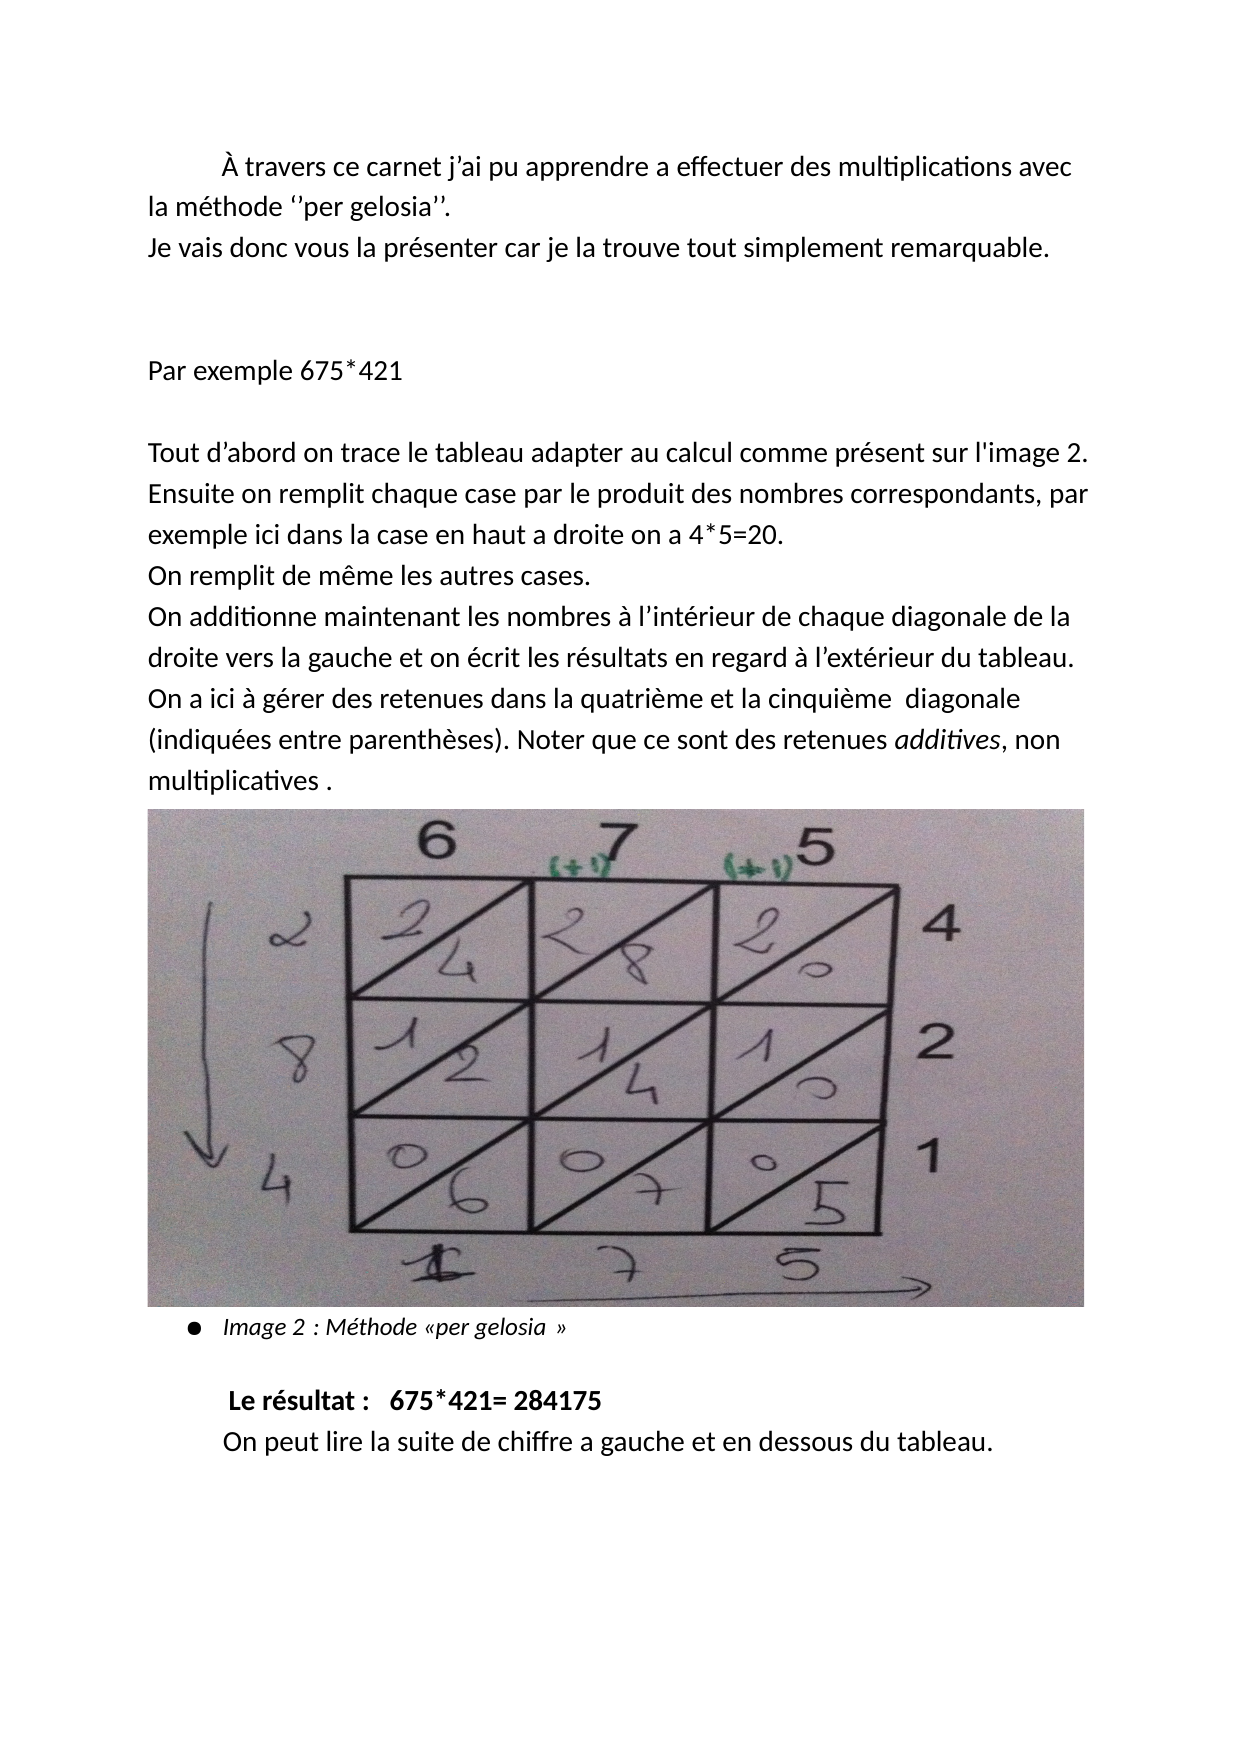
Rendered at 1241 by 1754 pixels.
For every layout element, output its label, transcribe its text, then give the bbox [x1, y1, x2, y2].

list Image 2 : Méthode «per gelosia » Le résultat : 675*421= 284175 On peut lire la suite de chiffre a gauche et en dessous du tableau. [185, 1296, 1093, 1581]
text À travers ce carnet j’ai pu apprendre a effectuer des multiplications avec la méthode ‘’per gelosia’’. Je vais donc vous la présenter car je la trouve tout simplement remarquable. Par exemple 675*421 Tout d’abord on trace le tableau adapter au calcul comme présent sur l'image 2. Ensuite on remplit chaque case par le produit des nombres correspondants, par exemple ici dans la case en haut a droite on a 4*5=20. On remplit de même les autres cases. On additionne maintenant les nombres à l’intérieur de chaque diagonale de la droite vers la gauche et on écrit les résultats en regard à l’extérieur du tableau. On a ici à gérer des retenues dans la quatrième et la cinquième diagonale (indiquées entre parenthèses). Noter que ce sont des retenues additives, non multiplicatives . [148, 148, 1093, 797]
